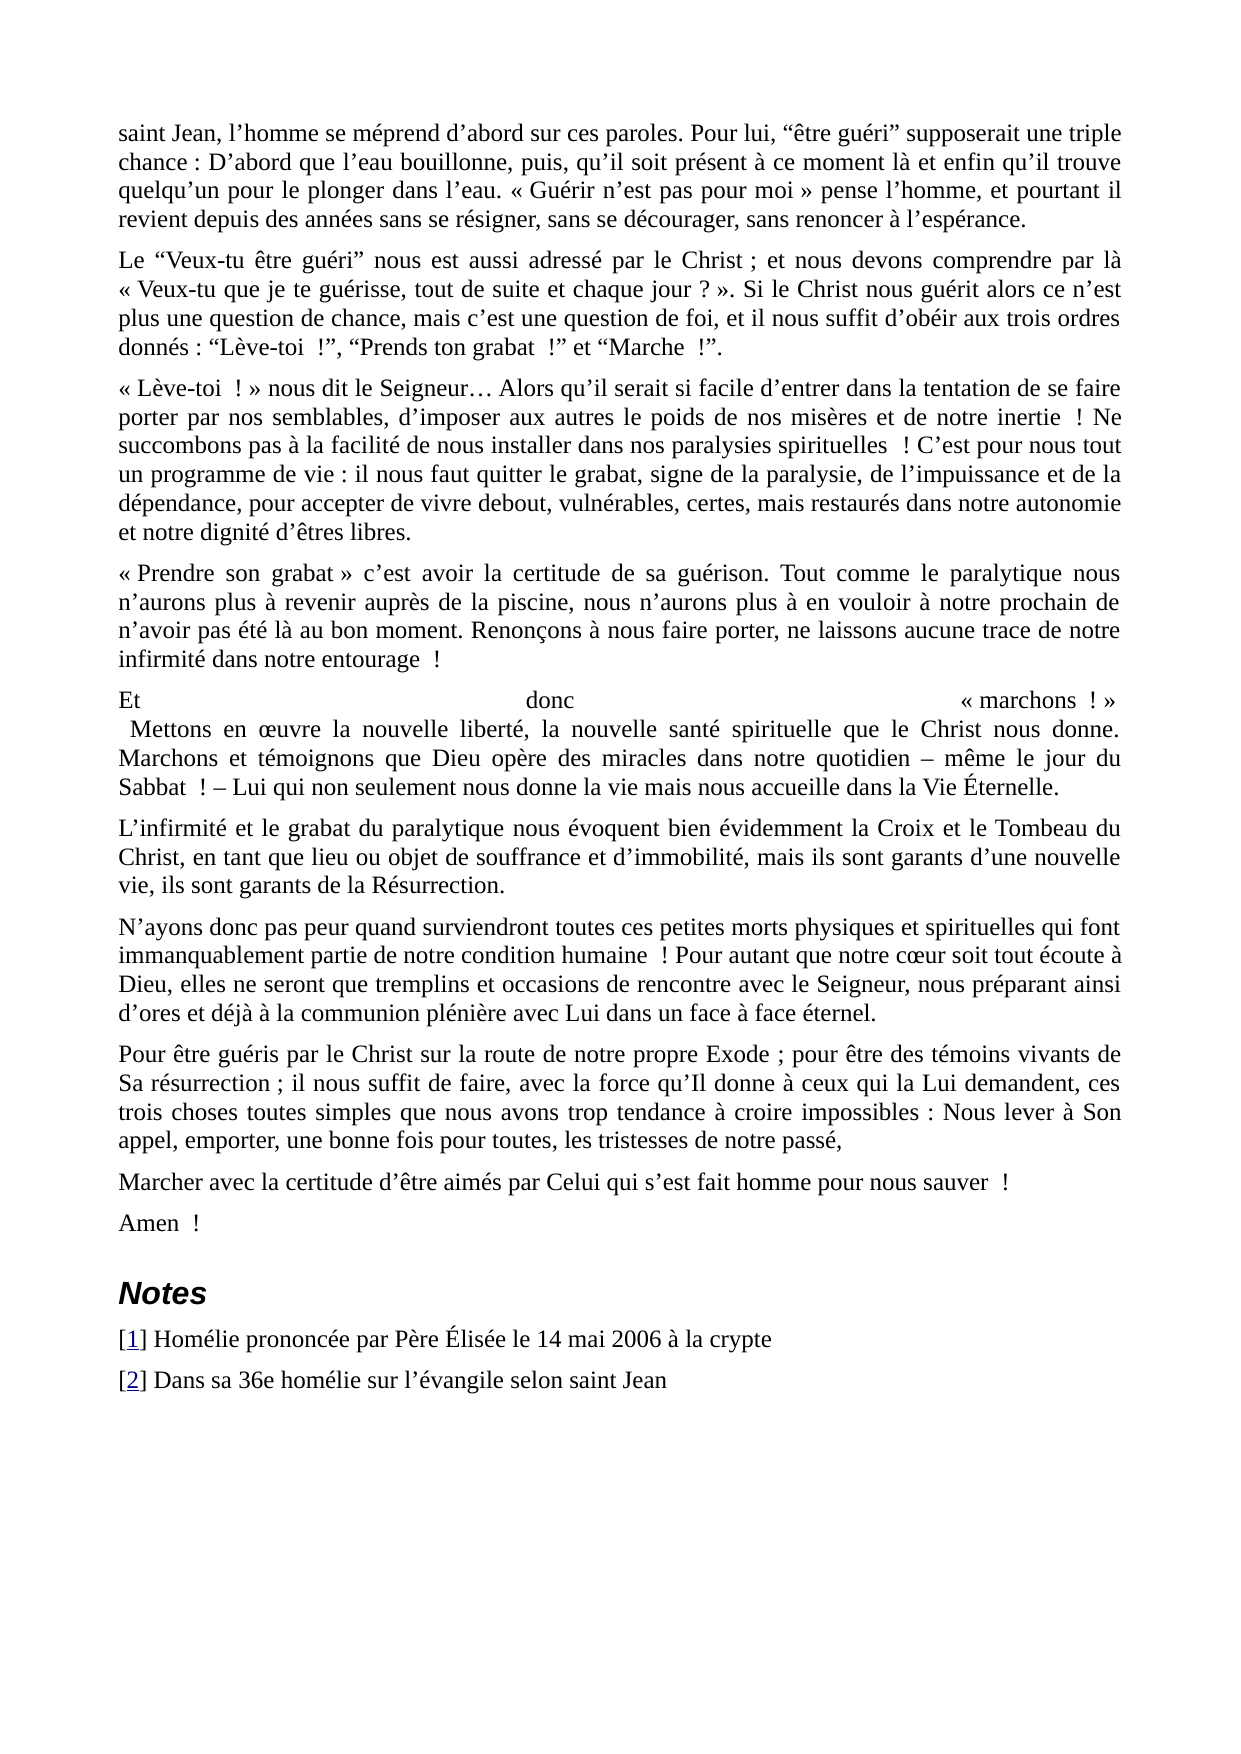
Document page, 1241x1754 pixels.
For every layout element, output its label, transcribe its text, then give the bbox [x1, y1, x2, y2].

text Pour être guéris par le Christ sur la route de notre propre Exode ; pour être des témoins vivants de Sa résurrection ; il nous suffit de faire, avec la force qu’Il donne à ceux qui la Lui demandent, ces trois choses toutes simples que nous avons trop tendance à croire impossibles : Nous lever à Son appel, emporter, une bonne fois pour toutes, les tristesses de notre passé, [118, 1039, 1122, 1154]
text saint Jean, l’homme se méprend d’abord sur ces paroles. Pour lui, “être guéri” supposerait une triple chance : D’abord que l’eau bouillonne, puis, qu’il soit présent à ce moment là et enfin qu’il trouve quelqu’un pour le plonger dans l’eau. « Guérir n’est pas pour moi » pense l’homme, et pourtant il revient depuis des années sans se résigner, sans se décourager, sans renoncer à l’espérance. [118, 118, 1122, 233]
text Amen ! [118, 1208, 1122, 1237]
text L’infirmité et le grabat du paralytique nous évoquent bien évidemment la Croix et le Tombeau du Christ, en tant que lieu ou objet de souffrance et d’immobilité, mais ils sont garants d’une nouvelle vie, ils sont garants de la Résurrection. [118, 813, 1122, 899]
text N’ayons donc pas peur quand surviendront toutes ces petites morts physiques et spirituelles qui font immanquablement partie de notre condition humaine ! Pour autant que notre cœur soit tout écoute à Dieu, elles ne seront que tremplins et occasions de rencontre avec le Seigneur, nous préparant ainsi d’ores et déjà à la communion plénière avec Lui dans un face à face éternel. [118, 912, 1122, 1027]
text « Lève-toi ! » nous dit le Seigneur… Alors qu’il serait si facile d’entrer dans la tentation de se faire porter par nos semblables, d’imposer aux autres le poids de nos misères et de notre inertie ! Ne succombons pas à la facilité de nous installer dans nos paralysies spirituelles ! C’est pour nous tout un programme de vie : il nous faut quitter le grabat, signe de la paralysie, de l’impuissance et de la dépendance, pour accepter de vivre debout, vulnérables, certes, mais restaurés dans notre autonomie et notre dignité d’êtres libres. [118, 373, 1122, 546]
text Et donc « marchons ! » Mettons en œuvre la nouvelle liberté, la nouvelle santé spirituelle que le Christ nous donne. Marchons et témoignons que Dieu opère des miracles dans notre quotidien – même le jour du Sabbat ! – Lui qui non seulement nous donne la vie mais nous accueille dans la Vie Éternelle. [118, 686, 1122, 801]
subtitle Notes [118, 1274, 1122, 1311]
text [2] Dans sa 36e homélie sur l’évangile selon saint Jean [118, 1365, 1122, 1394]
text « Prendre son grabat » c’est avoir la certitude de sa guérison. Tout comme le paralytique nous n’aurons plus à revenir auprès de la piscine, nous n’aurons plus à en vouloir à notre prochain de n’avoir pas été là au bon moment. Renonçons à nous faire porter, ne laissons aucune trace de notre infirmité dans notre entourage ! [118, 558, 1122, 673]
text Le “Veux-tu être guéri” nous est aussi adressé par le Christ ; et nous devons comprendre par là « Veux-tu que je te guérisse, tout de suite et chaque jour ? ». Si le Christ nous guérit alors ce n’est plus une question de chance, mais c’est une question de foi, et il nous suffit d’obéir aux trois ordres donnés : “Lève-toi !”, “Prends ton grabat !” et “Marche !”. [118, 246, 1122, 361]
text [1] Homélie prononcée par Père Élisée le 14 mai 2006 à la crypte [118, 1324, 1122, 1352]
text Marcher avec la certitude d’être aimés par Celui qui s’est fait homme pour nous sauver ! [118, 1167, 1122, 1196]
